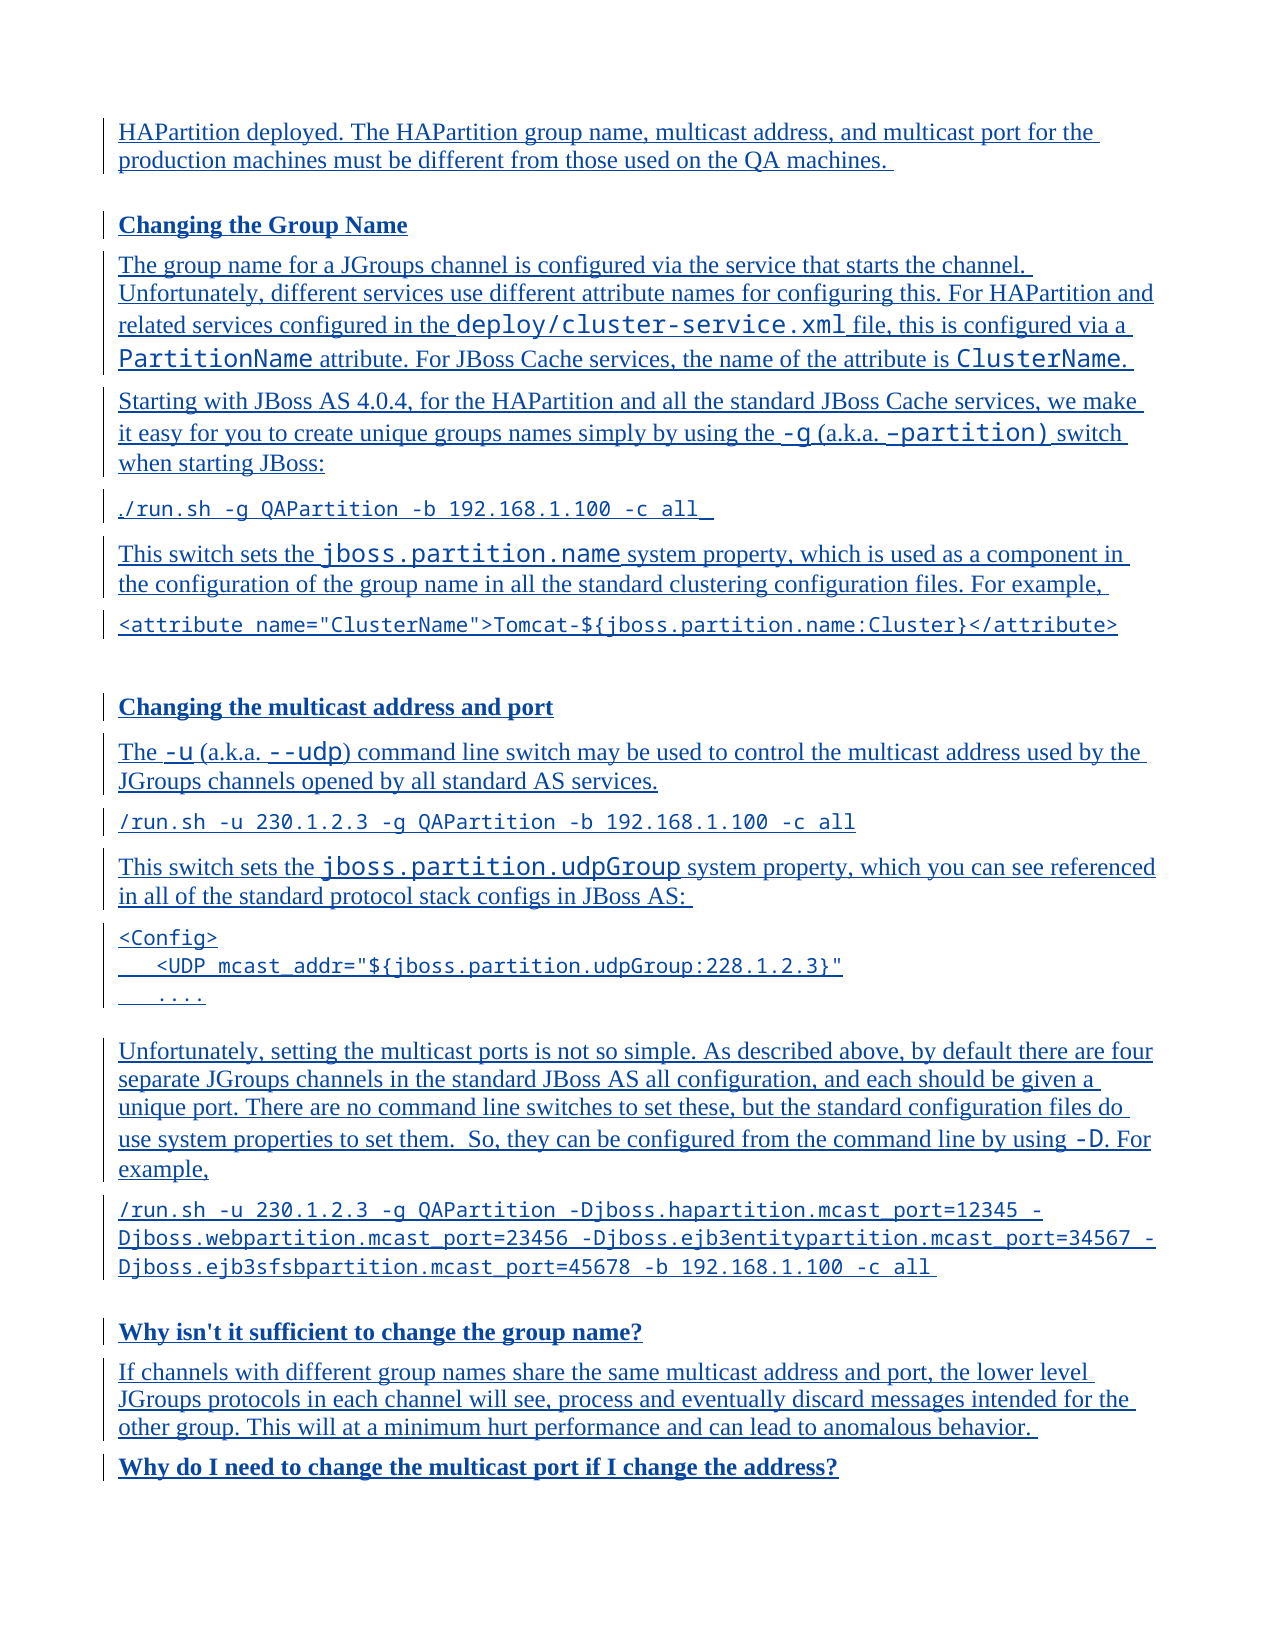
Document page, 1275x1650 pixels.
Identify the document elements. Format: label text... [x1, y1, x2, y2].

subtitle Changing the multicast address and port [118, 693, 1157, 721]
text The group name for a JGroups channel is configured via the service that starts the channel. Unfortunately, different services use different attribute names for configuring this. For HAPartition and related services configured in the deploy/cluster-service.xml file, this is configured via a PartitionName attribute. For JBoss Cache services, the name of the attribute is ClusterName. [118, 251, 1157, 375]
text <Config> [118, 923, 1157, 951]
text /run.sh -u 230.1.2.3 -g QAPartition -b 192.168.1.100 -c all [118, 807, 1157, 836]
text If channels with different group names share the same multicast address and port, the lower level JGroups protocols in each channel will see, process and eventually discard messages intended for the other group. This will at a minimum hurt performance and can lead to anomalous behavior. [118, 1358, 1157, 1441]
text /run.sh -u 230.1.2.3 -g QAPartition -Djboss.hapartition.mcast_port=12345 -Djboss.webpartition.mcast_port=23456 -Djboss.ejb3entitypartition.mcast_port=34567 -Djboss.ejb3sfsbpartition.mcast_port=45678 -b 192.168.1.100 -c all [118, 1195, 1157, 1280]
subtitle Changing the Group Name [118, 211, 1157, 239]
text <UDP mcast_addr="${jboss.partition.udpGroup:228.1.2.3}" [118, 951, 1157, 979]
text Why do I need to change the multicast port if I change the address? [118, 1453, 1157, 1481]
text This switch sets the jboss.partition.name system property, which is used as a component in the configuration of the group name in all the standard clustering configuration files. For example, [118, 536, 1157, 598]
text <attribute name="ClusterName">Tomcat-${jboss.partition.name:Cluster}</attribute> [118, 610, 1157, 638]
text The -u (a.k.a. --udp) command line switch may be used to control the multicast address used by the JGroups channels opened by all standard AS services. [118, 733, 1157, 795]
text This switch sets the jboss.partition.udpGroup system property, which you can see referenced in all of the standard protocol stack configs in JBoss AS: [118, 848, 1157, 910]
subtitle Why isn't it sufficient to change the group name? [118, 1318, 1157, 1345]
text .... [118, 979, 1157, 1008]
text Starting with JBoss AS 4.0.4, for the HAPartition and all the standard JBoss Cache services, we make it easy for you to create unique groups names simply by using the -g (a.k.a. –partition) switch when starting JBoss: [118, 387, 1157, 477]
text ./run.sh -g QAPartition -b 192.168.1.100 -c all [118, 489, 1157, 523]
text HAPartition deployed. The HAPartition group name, multicast address, and multicast port for the production machines must be different from those used on the QA machines. [118, 118, 1157, 173]
text Unfortunately, setting the multicast ports is not so simple. As described above, by default there are four separate JGroups channels in the standard JBoss AS all configuration, and each should be given a unique port. There are no command line switches to set these, but the standard configuration files do use system properties to set them. So, they can be configured from the command line by using -D. For example, [118, 1037, 1157, 1182]
